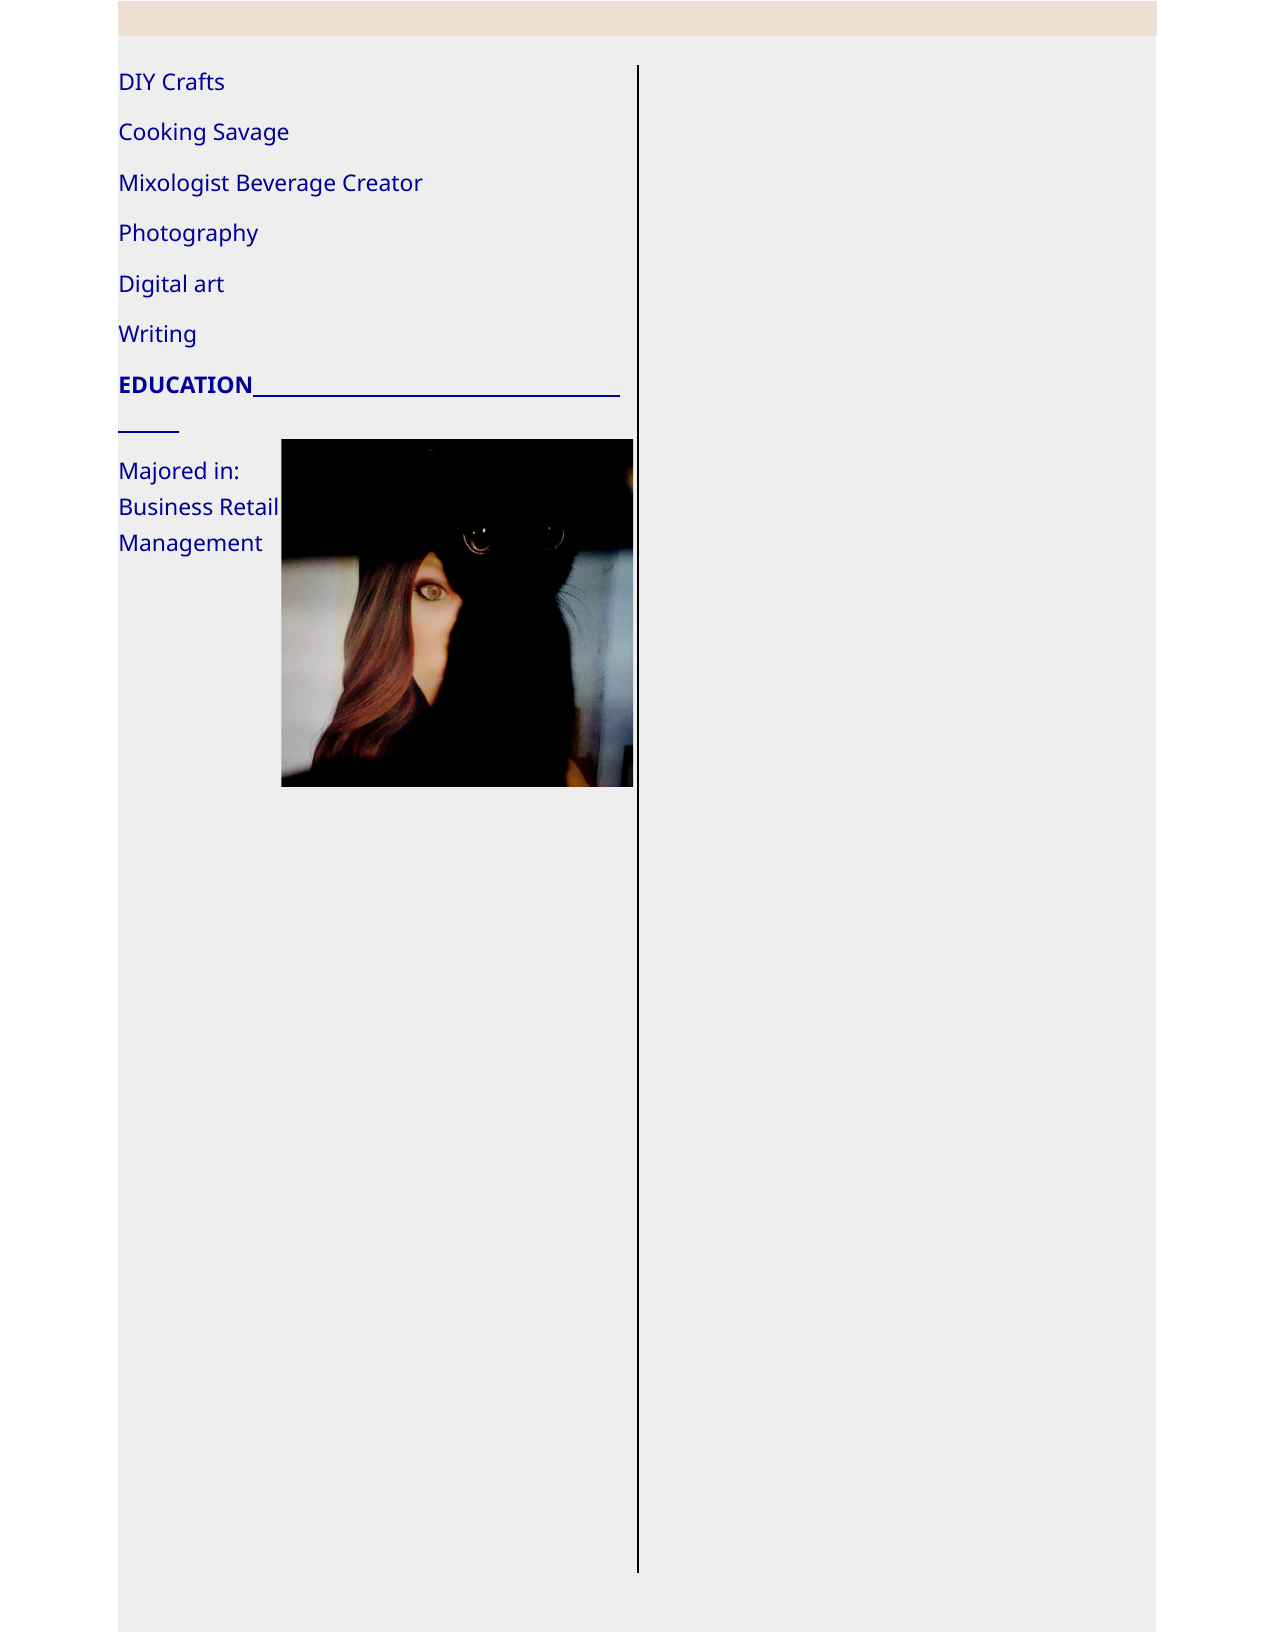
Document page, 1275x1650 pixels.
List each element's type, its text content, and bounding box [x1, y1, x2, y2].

text Digital art [118, 268, 622, 299]
text Photography [118, 217, 622, 248]
text DIY Crafts [118, 66, 622, 97]
picture [281, 439, 634, 787]
text Majored in: Business Retail Management [118, 455, 281, 558]
text Cooking Savage [118, 116, 622, 147]
text EDUCATION__________________________________________ [118, 369, 622, 436]
text Writing [118, 318, 622, 349]
text Mixologist Beverage Creator [118, 167, 622, 198]
